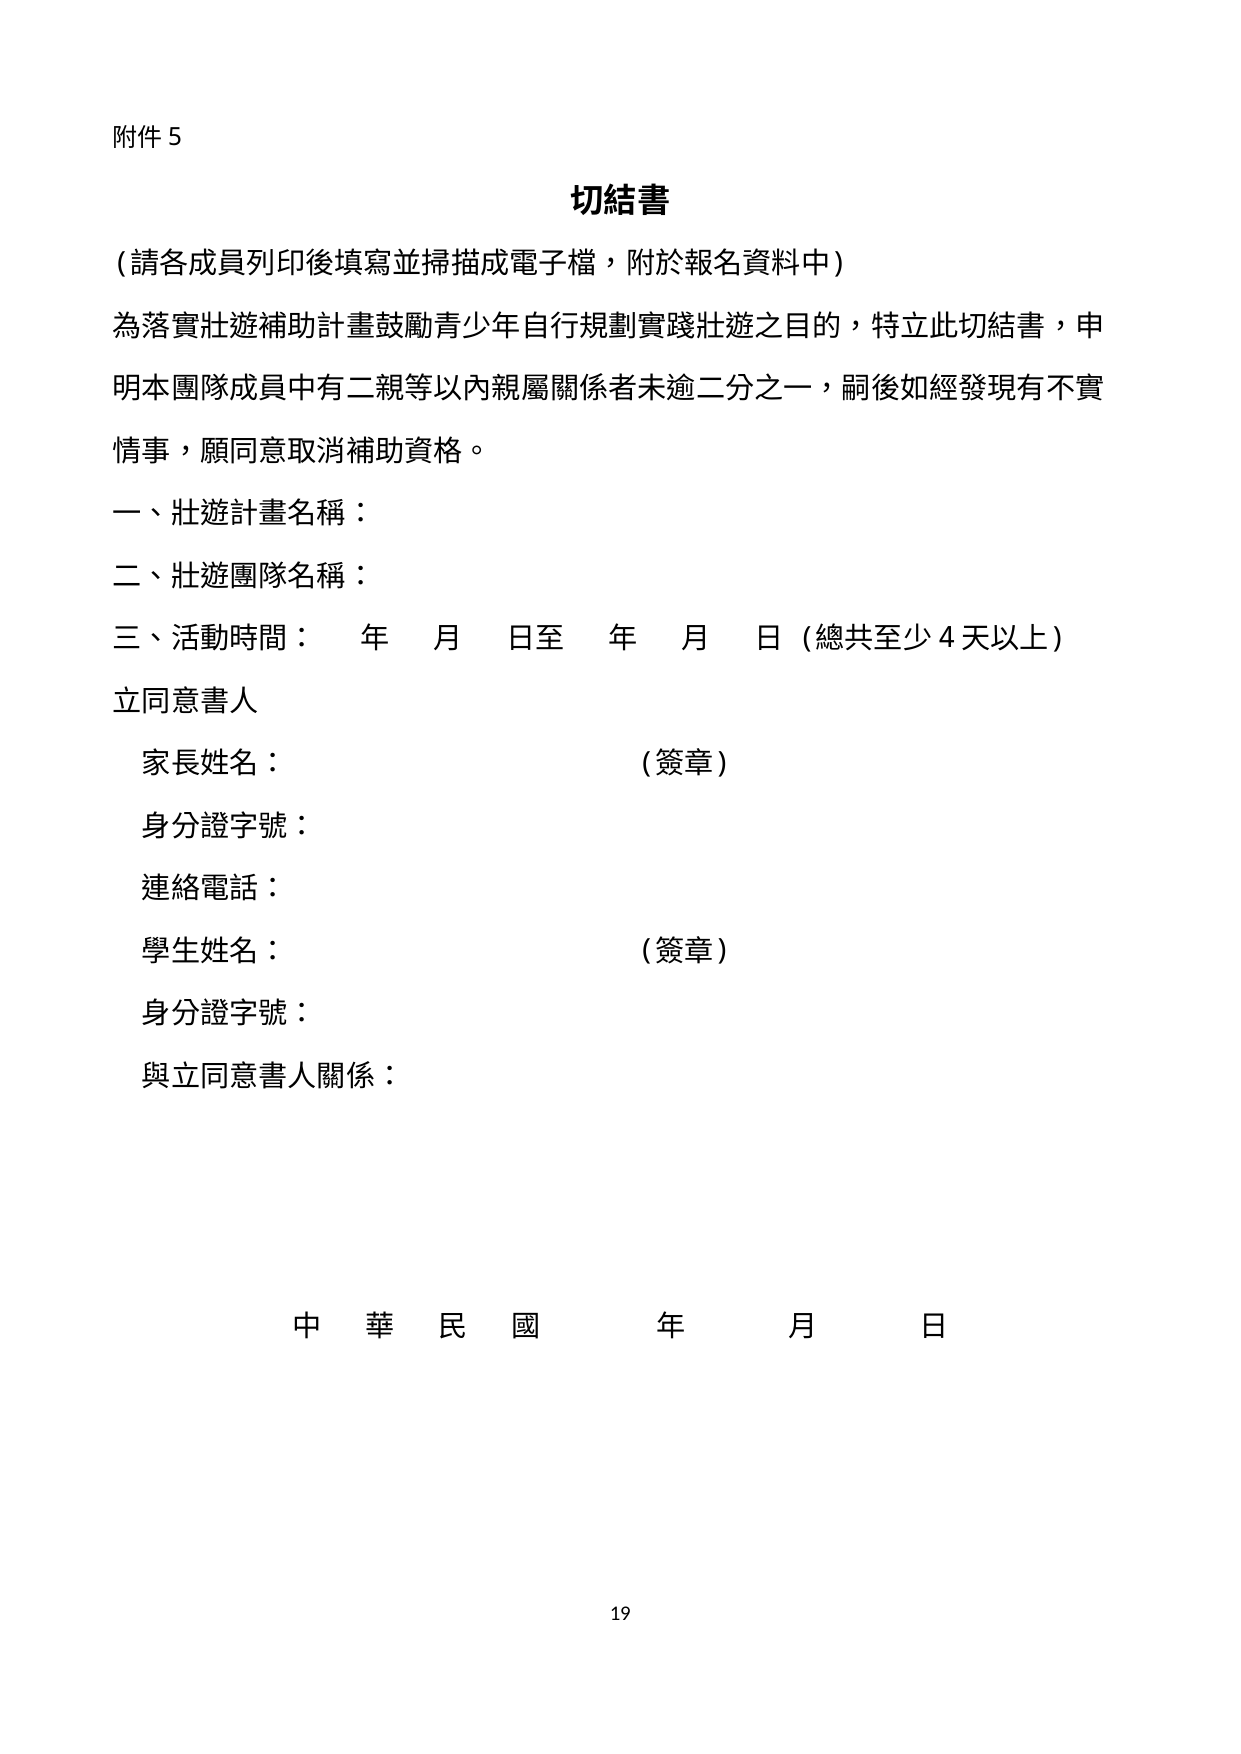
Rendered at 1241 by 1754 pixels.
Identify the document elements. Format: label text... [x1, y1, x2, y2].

text 立同意書人 [112, 657, 1128, 719]
text 與立同意書人關係： [112, 1032, 1128, 1094]
text 身分證字號： [112, 782, 1128, 844]
text 連絡電話： [112, 844, 1128, 907]
text 切結書 [112, 157, 1128, 219]
text 附件5 [112, 94, 1128, 157]
text 二、壯遊團隊名稱： [112, 532, 1128, 594]
text 家長姓名： (簽章) [112, 719, 1128, 782]
text 三、活動時間： 年 月 日至 年 月 日 (總共至少4天以上) [112, 594, 1128, 657]
text 學生姓名： (簽章) [112, 907, 1128, 969]
text (請各成員列印後填寫並掃描成電子檔，附於報名資料中) [112, 219, 1128, 282]
text 中 華 民 國 年 月 日 [112, 1282, 1128, 1344]
text 為落實壯遊補助計畫鼓勵青少年自行規劃實踐壯遊之目的，特立此切結書，申明本團隊成員中有二親等以內親屬關係者未逾二分之一，嗣後如經發現有不實情事，願同意取消補助資格。 [112, 282, 1128, 469]
text 身分證字號： [112, 969, 1128, 1032]
text 一、壯遊計畫名稱： [112, 469, 1128, 532]
